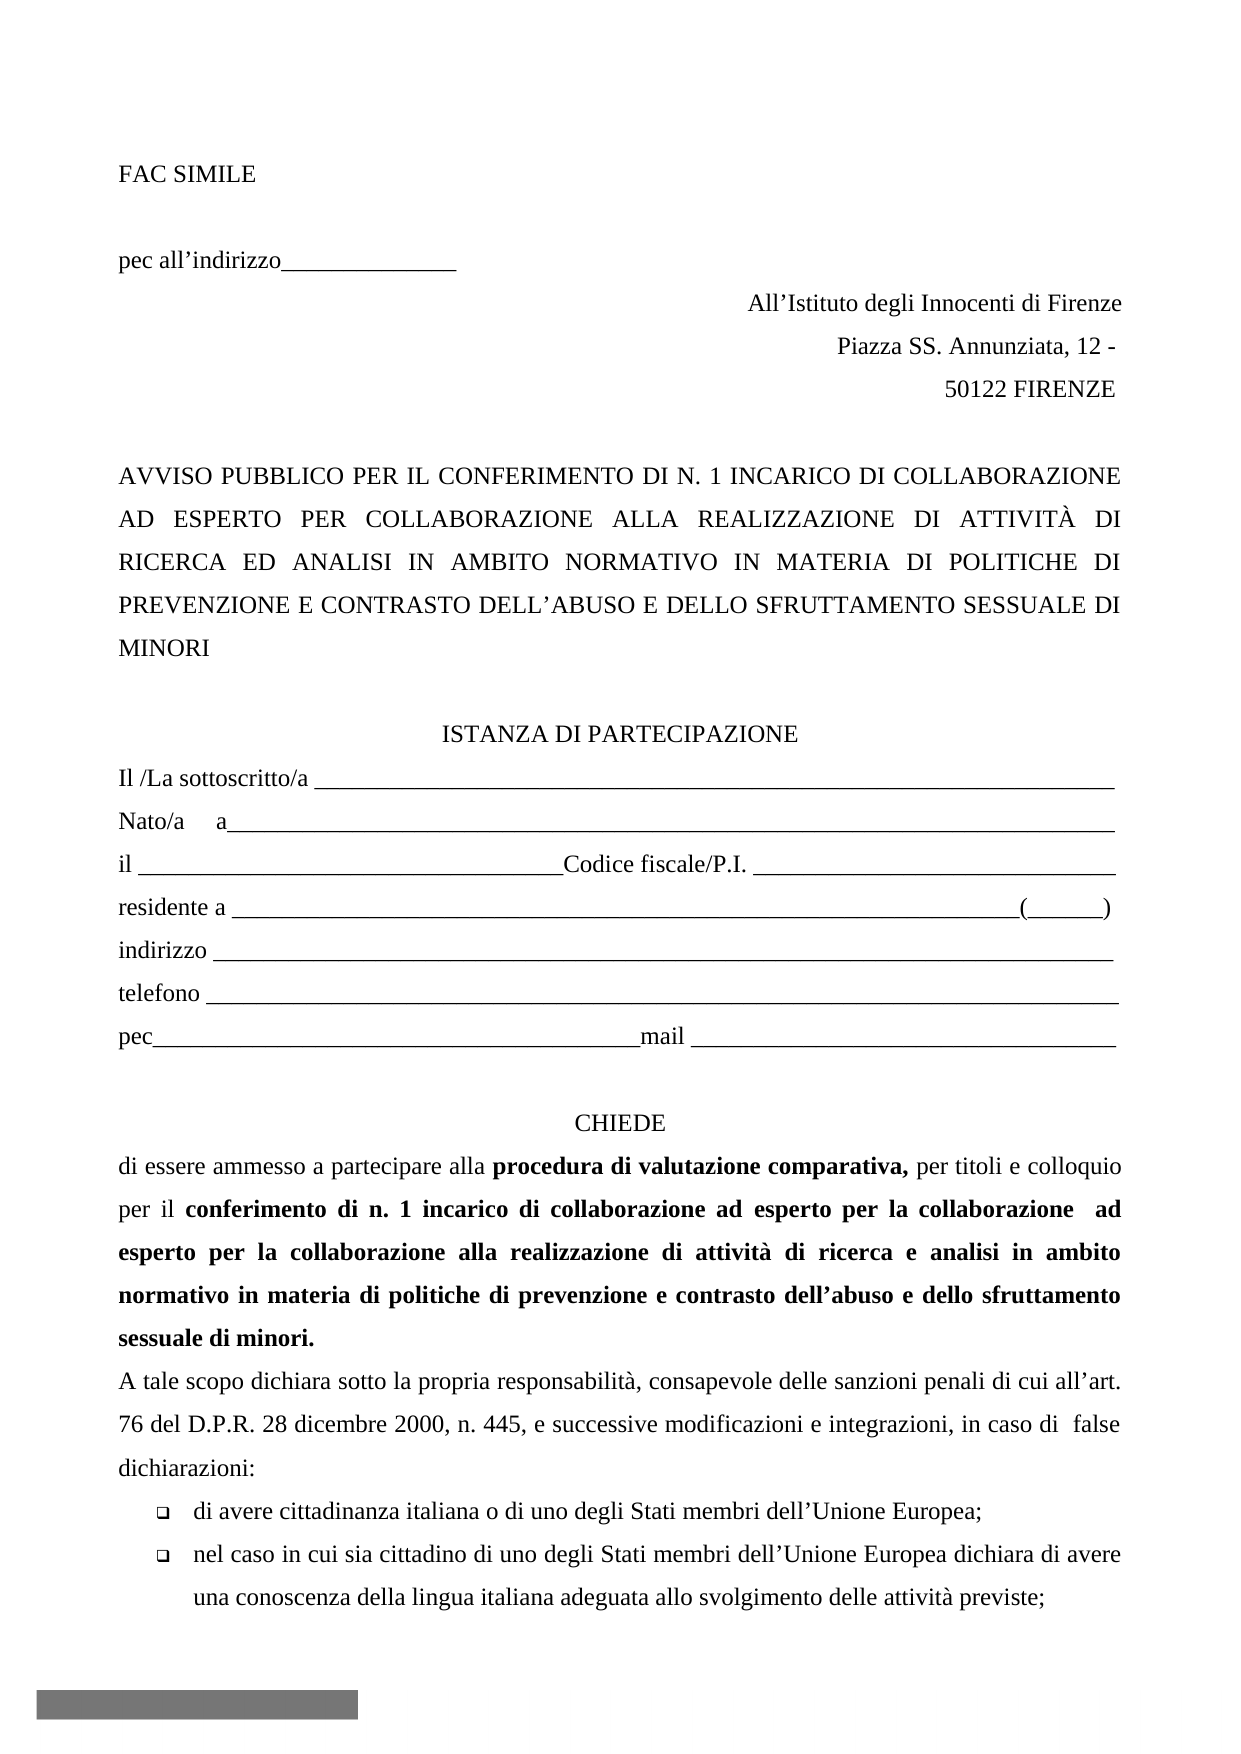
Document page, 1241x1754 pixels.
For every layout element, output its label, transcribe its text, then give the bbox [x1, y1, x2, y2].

text indirizzo ________________________________________________________________________ [118, 935, 1122, 964]
text di essere ammesso a partecipare alla procedura di valutazione comparativa, per titoli e colloquio per il conferimento di n. 1 incarico di collaborazione ad esperto per la collaborazione ad esperto per la collaborazione alla realizzazione di attività di ricerca e analisi in ambito normativo in materia di politiche di prevenzione e contrasto dell’abuso e dello sfruttamento sessuale di minori. [118, 1151, 1122, 1352]
text All’Istituto degli Innocenti di Firenze [118, 288, 1122, 317]
list nel caso in cui sia cittadino di uno degli Stati membri dell’Unione Europea dichiara di avere una conoscenza della lingua italiana adeguata allo svolgimento delle attività previste; [156, 1539, 1122, 1611]
text Nato/a a_______________________________________________________________________ [118, 806, 1122, 834]
text 50122 FIRENZE [118, 374, 1122, 403]
text pec_______________________________________mail __________________________________ [118, 1021, 1122, 1050]
text il __________________________________Codice fiscale/P.I. _____________________________ residente a _______________________________________________________________(______) [118, 849, 1122, 921]
text A tale scopo dichiara sotto la propria responsabilità, consapevole delle sanzioni penali di cui all’art. 76 del D.P.R. 28 dicembre 2000, n. 445, e successive modificazioni e integrazioni, in caso di false dichiarazioni: [118, 1366, 1122, 1481]
text AVVISO PUBBLICO PER IL CONFERIMENTO DI N. 1 INCARICO DI COLLABORAZIONE AD ESPERTO PER COLLABORAZIONE ALLA REALIZZAZIONE DI ATTIVITÀ DI RICERCA ED ANALISI IN AMBITO NORMATIVO IN MATERIA DI POLITICHE DI PREVENZIONE E CONTRASTO DELL’ABUSO E DELLO SFRUTTAMENTO SESSUALE DI MINORI [118, 461, 1122, 662]
text telefono _________________________________________________________________________ [118, 978, 1122, 1007]
text pec all’indirizzo______________ [118, 202, 1122, 274]
list di avere cittadinanza italiana o di uno degli Stati membri dell’Unione Europea; [156, 1496, 1122, 1524]
text ISTANZA DI PARTECIPAZIONE [118, 719, 1122, 748]
text CHIEDE [118, 1108, 1122, 1136]
text FAC SIMILE [118, 159, 1122, 188]
text Piazza SS. Annunziata, 12 - [118, 331, 1122, 360]
text Il /La sottoscritto/a ________________________________________________________________ [118, 763, 1122, 791]
